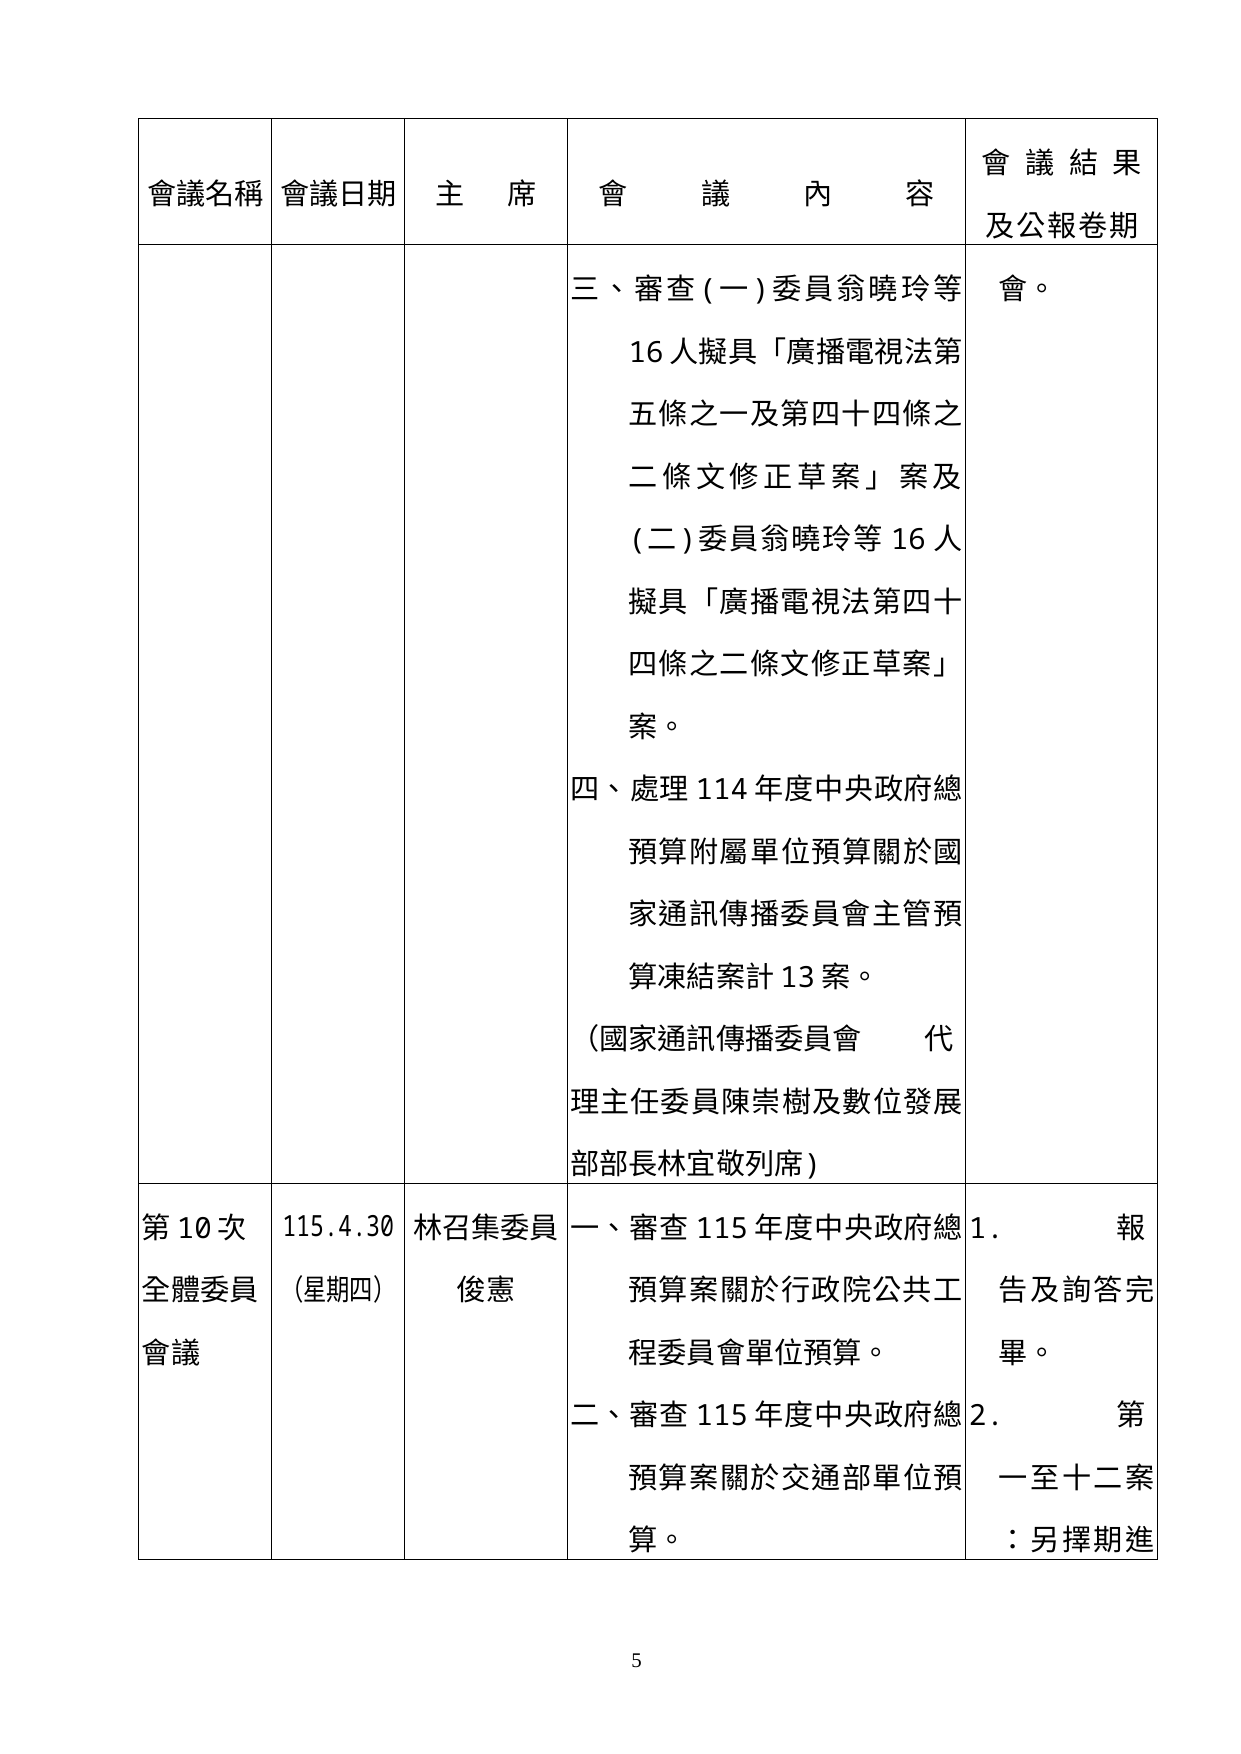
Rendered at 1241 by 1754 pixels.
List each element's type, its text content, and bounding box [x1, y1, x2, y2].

table_header 會 議 內 容 [568, 119, 965, 244]
table_cell [272, 245, 404, 1183]
table_cell [405, 245, 567, 1183]
table_cell 林召集委員俊憲 [405, 1184, 567, 1559]
table_header 會議名稱 [139, 119, 271, 244]
table_cell 三、審查(一)委員翁曉玲等16人擬具「廣播電視法第五條之一及第四十四條之二條文修正草案」案及(二)委員翁曉玲等16人擬具「廣播電視法第四十四條之二條文修正草案」案。 四、處理114年度中央政府總預算附屬單位預算關於國家通訊傳播委員會主管預算凍結案計13案。 （國家通訊傳播委員會 代理主任委員陳崇樹及數位發展部部長林宜敬列席) [568, 245, 965, 1183]
table_cell 報告及詢答完畢。 第一至十二案：另擇期進行處理。 第十三案之報告事項共47案，書面報告已送達，均予以備查，提報院會。 第十三案之討論事項1案，同意動支，提報院會。 [966, 1184, 1157, 1559]
table_header 會議日期 [272, 119, 404, 244]
table_header 會 議 結 果 及公報卷期 [966, 119, 1157, 244]
table_cell 報告及詢答完畢。 第一至三案：各案均另定期繼續審查。 第四案之報告事項共10案，書面報告已送達，均予以備查，提報院會。 第四案之討論事項共3案，均同意動支，提報院會。 [966, 245, 1157, 1183]
table_cell [139, 245, 271, 1183]
table_cell 115.4.30（星期四） [272, 1184, 404, 1559]
table_cell 一、審查115年度中央政府總預算案關於行政院公共工程委員會單位預算。 二、審查115年度中央政府總預算案關於交通部單位預算。 [568, 1184, 965, 1559]
table_header 主 席 [405, 119, 567, 244]
table_cell 第10次 全體委員 會議 [139, 1184, 271, 1559]
